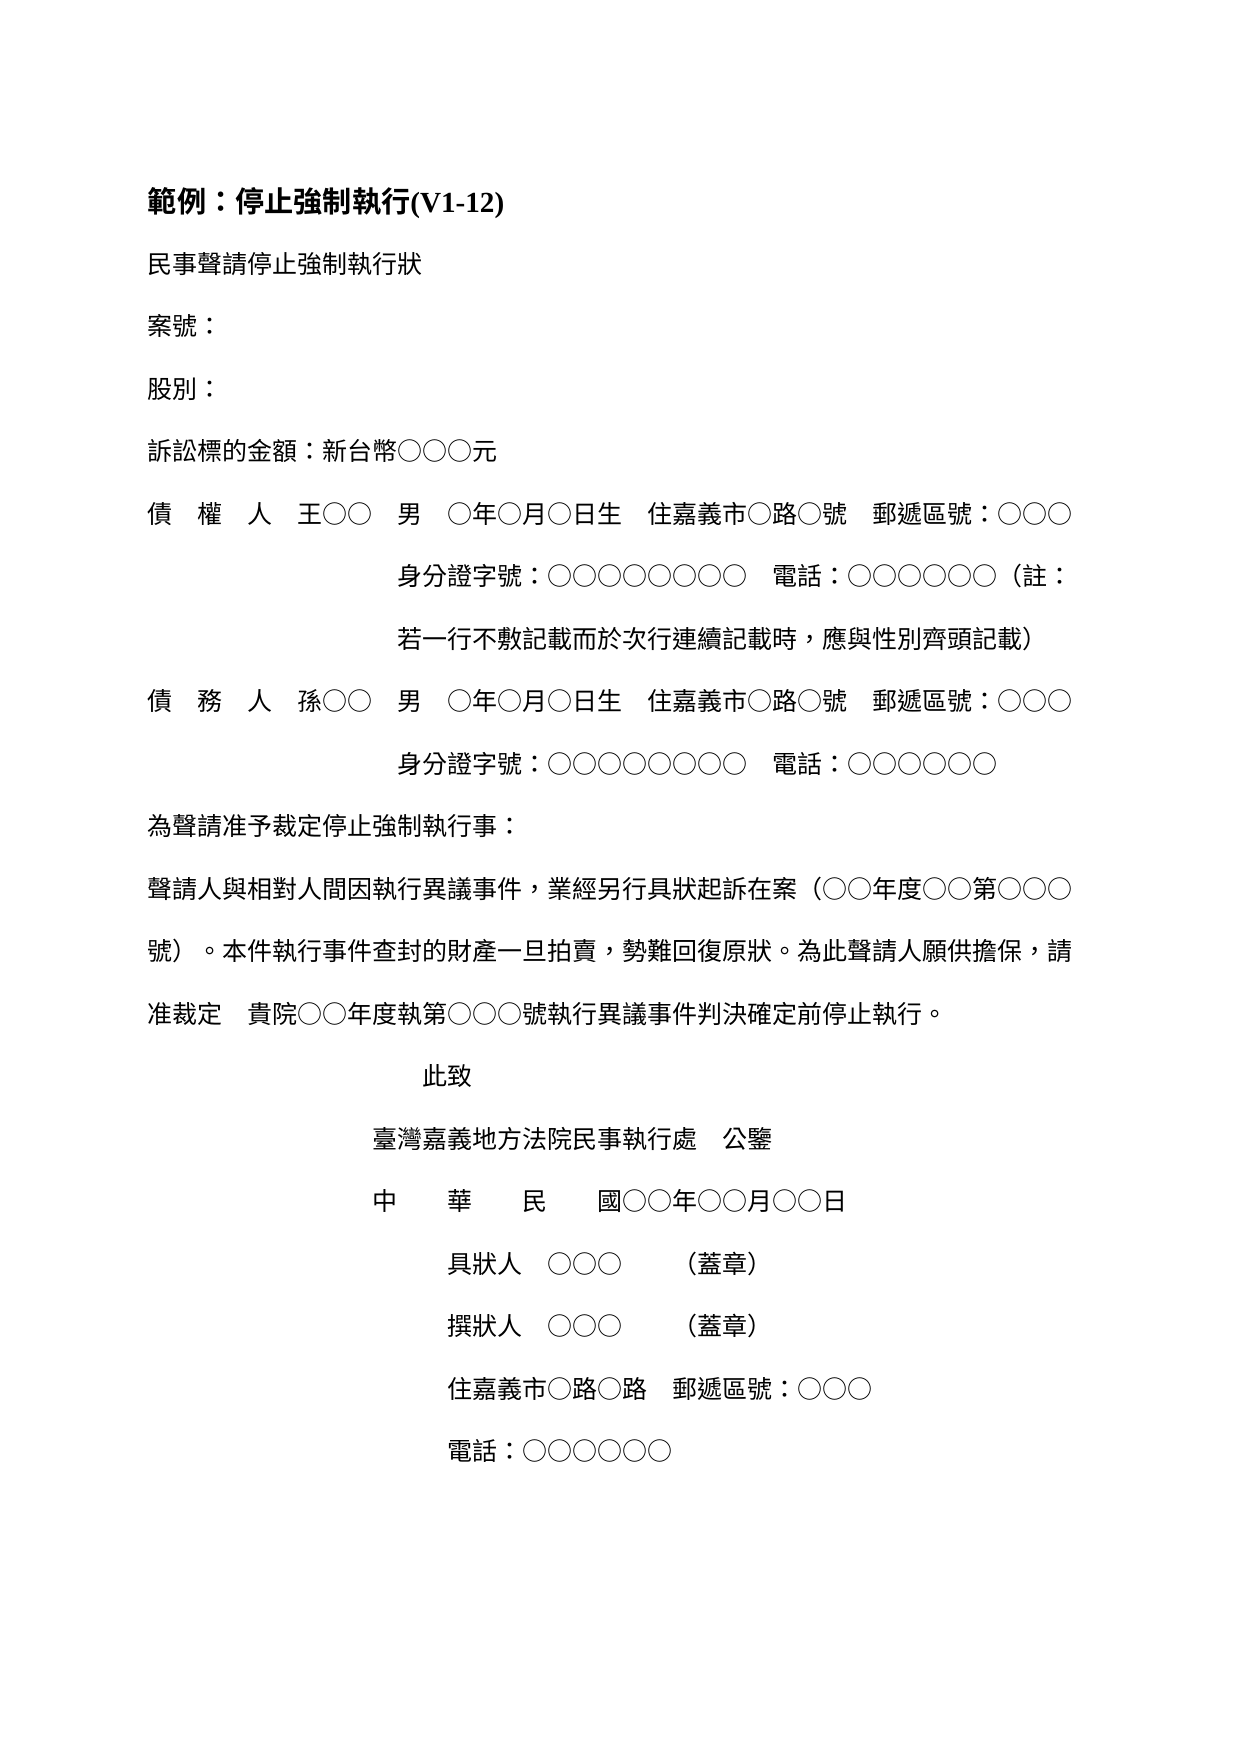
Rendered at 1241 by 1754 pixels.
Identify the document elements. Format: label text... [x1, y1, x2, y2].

text 中 華 民 國○○年○○月○○日 [148, 1158, 1092, 1221]
text 債 務 人 孫○○ 男 ○年○月○日生 住嘉義市○路○號 郵遞區號：○○○ 身分證字號：○○○○○○○○ 電話：○○○○○○ [148, 658, 1092, 783]
text 範例：停止強制執行(V1-12) [148, 158, 1092, 221]
text 股別： [148, 346, 1092, 408]
text 案號： [148, 283, 1092, 346]
text 訴訟標的金額：新台幣○○○元 [148, 408, 1092, 471]
text 民事聲請停止強制執行狀 [148, 221, 1092, 283]
text 住嘉義市○路○路 郵遞區號：○○○ [148, 1346, 1092, 1408]
text 具狀人 ○○○ （蓋章） [148, 1221, 1092, 1283]
text 為聲請准予裁定停止強制執行事： [148, 783, 1092, 846]
text 債 權 人 王○○ 男 ○年○月○日生 住嘉義市○路○號 郵遞區號：○○○ 身分證字號：○○○○○○○○ 電話：○○○○○○（註：若一行不敷記載而於次行連續記載時，應與性別齊頭記載） [148, 471, 1092, 658]
text 電話：○○○○○○ [148, 1408, 1092, 1471]
text 撰狀人 ○○○ （蓋章） [148, 1283, 1092, 1346]
text 此致 [148, 1033, 1092, 1096]
text 臺灣嘉義地方法院民事執行處 公鑒 [148, 1096, 1092, 1158]
text 聲請人與相對人間因執行異議事件，業經另行具狀起訴在案（○○年度○○第○○○號）。本件執行事件查封的財產一旦拍賣，勢難回復原狀。為此聲請人願供擔保，請准裁定 貴院○○年度執第○○○號執行異議事件判決確定前停止執行。 [148, 846, 1092, 1033]
